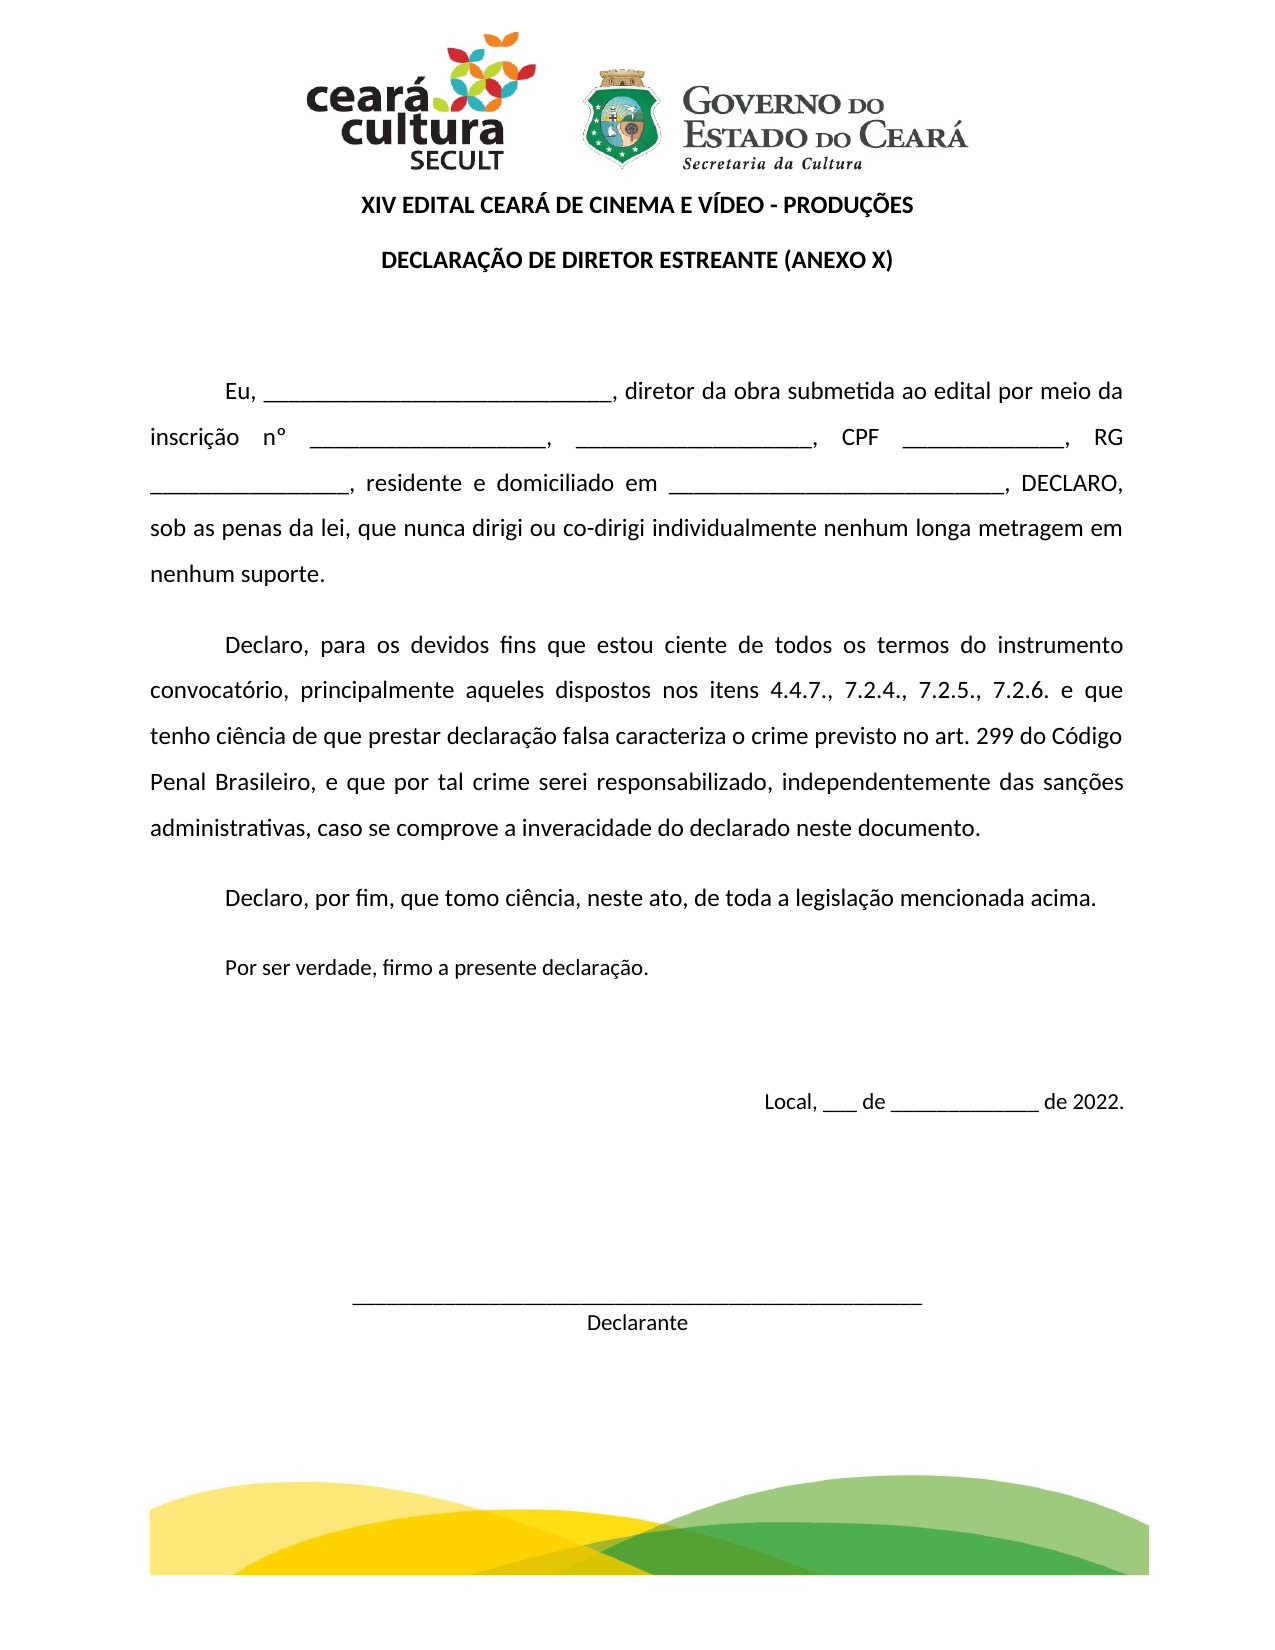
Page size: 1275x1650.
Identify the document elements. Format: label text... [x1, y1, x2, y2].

text DECLARAÇÃO DE DIRETOR ESTREANTE (ANEXO X) [150, 244, 1125, 275]
picture [150, 1473, 1150, 1575]
text XIV EDITAL CEARÁ DE CINEMA E VÍDEO - PRODUÇÕES [150, 150, 1125, 219]
text Por ser verdade, firmo a presente declaração. [150, 953, 1125, 981]
text __________________________________________________ [150, 1280, 1125, 1308]
text Local, ___ de _____________ de 2022. [150, 1087, 1125, 1115]
text Eu, ____________________________, diretor da obra submetida ao edital por meio da inscrição nº ___________________, ___________________, CPF _____________, RG ________________, residente e domiciliado em ___________________________, DECLARO, sob as penas da lei, que nunca dirigi ou co-dirigi individualmente nenhum longa metragem em nenhum suporte. [150, 375, 1125, 589]
text Declarante [150, 1308, 1125, 1336]
text Declaro, por fim, que tomo ciência, neste ato, de toda a legislação mencionada acima. [150, 883, 1125, 913]
text Declaro, para os devidos fins que estou ciente de todos os termos do instrumento convocatório, principalmente aqueles dispostos nos itens 4.4.7., 7.2.4., 7.2.5., 7.2.6. e que tenho ciência de que prestar declaração falsa caracteriza o crime previsto no art. 299 do Código Penal Brasileiro, e que por tal crime serei responsabilizado, independentemente das sanções administrativas, caso se comprove a inveracidade do declarado neste documento. [150, 629, 1125, 842]
picture [298, 26, 977, 150]
